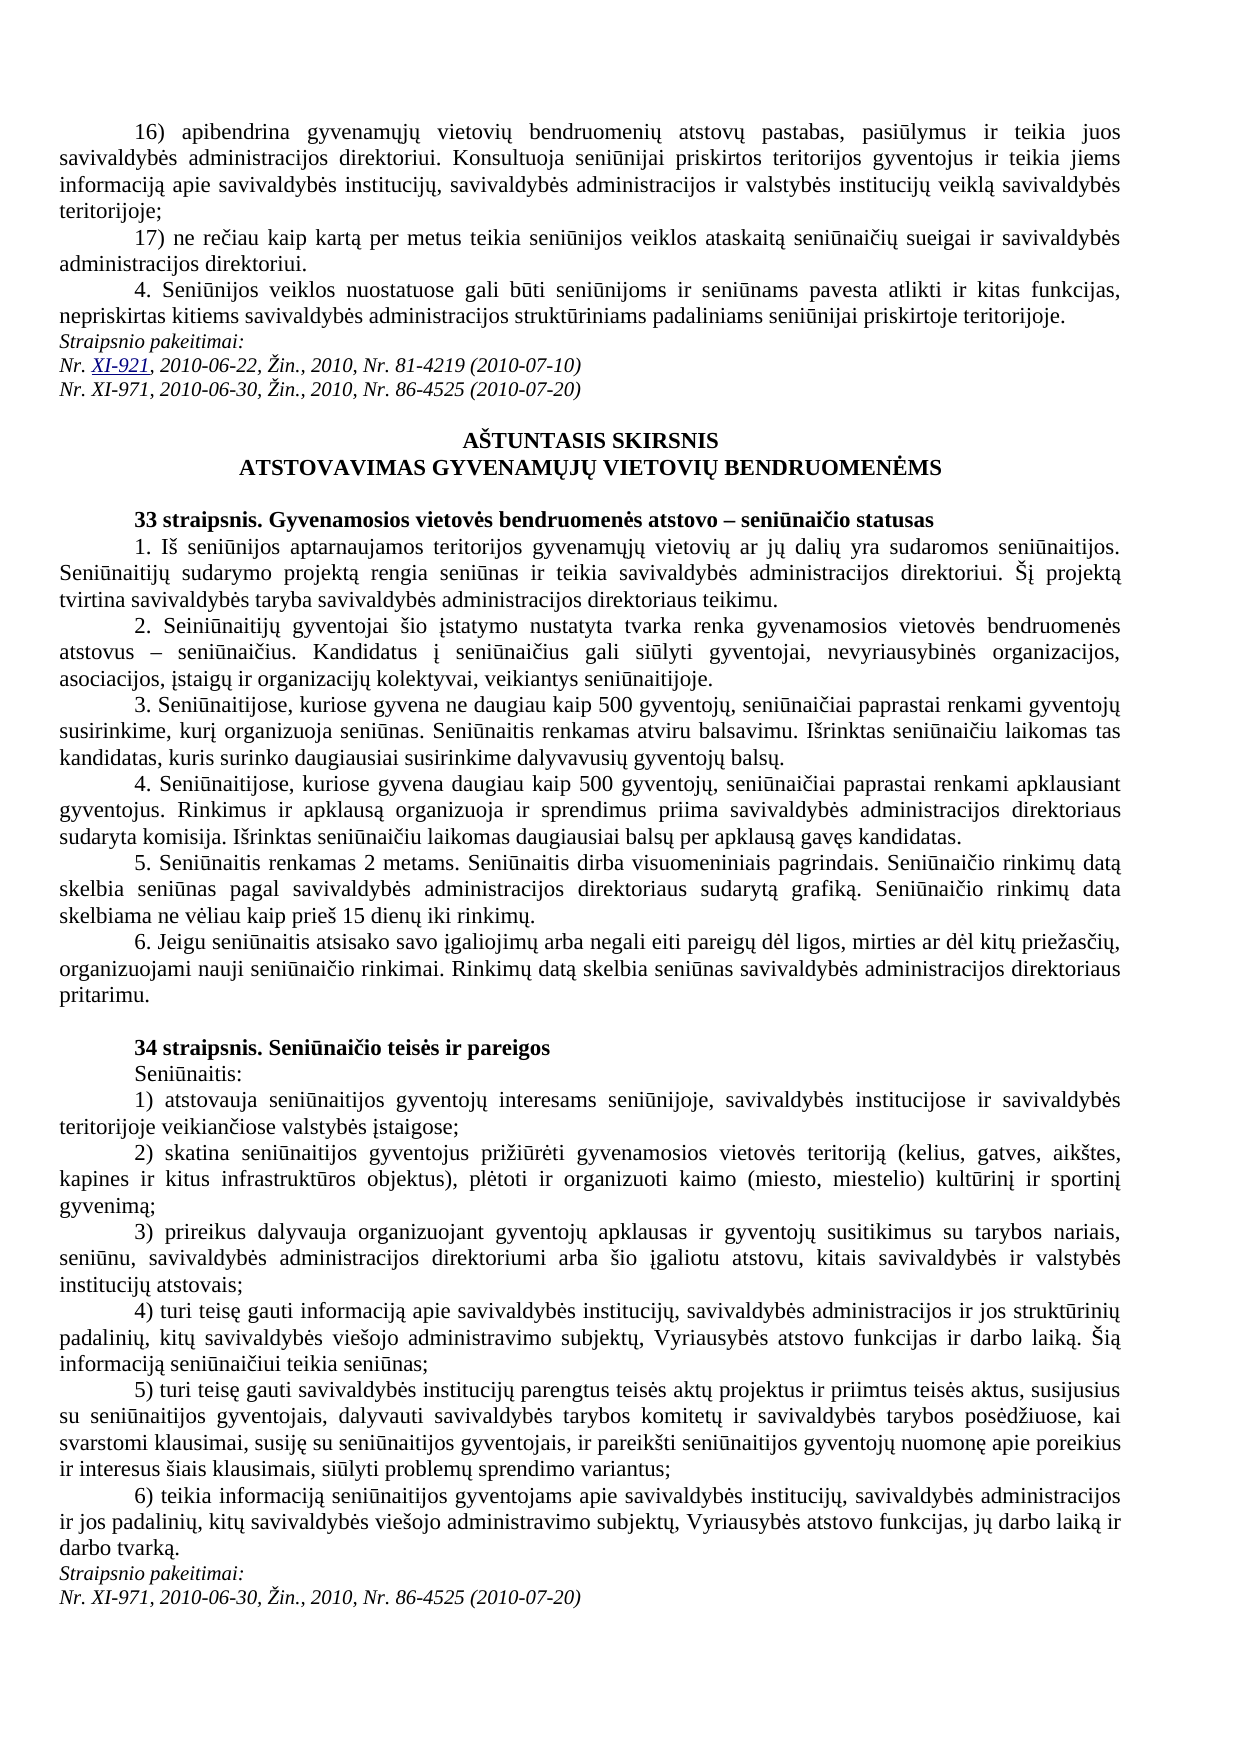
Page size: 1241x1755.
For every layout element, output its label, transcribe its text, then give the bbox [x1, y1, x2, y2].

text Straipsnio pakeitimai: [59, 329, 1122, 353]
text 3. Seniūnaitijose, kuriose gyvena ne daugiau kaip 500 gyventojų, seniūnaičiai paprastai renkami gyventojų susirinkime, kurį organizuoja seniūnas. Seniūnaitis renkamas atviru balsavimu. Išrinktas seniūnaičiu laikomas tas kandidatas, kuris surinko daugiausiai susirinkime dalyvavusių gyventojų balsų. [59, 691, 1122, 770]
text 2) skatina seniūnaitijos gyventojus prižiūrėti gyvenamosios vietovės teritoriją (kelius, gatves, aikštes, kapines ir kitus infrastruktūros objektus), plėtoti ir organizuoti kaimo (miesto, miestelio) kultūrinį ir sportinį gyvenimą; [59, 1139, 1122, 1218]
text AŠTUNTASIS SKIRSNIS [59, 427, 1122, 454]
text Straipsnio pakeitimai: [59, 1561, 1122, 1585]
text 34 straipsnis. Seniūnaičio teisės ir pareigos [59, 1034, 1122, 1060]
text 4. Seniūnijos veiklos nuostatuose gali būti seniūnijoms ir seniūnams pavesta atlikti ir kitas funkcijas, nepriskirtas kitiems savivaldybės administracijos struktūriniams padaliniams seniūnijai priskirtoje teritorijoje. [59, 276, 1122, 329]
text 5. Seniūnaitis renkamas 2 metams. Seniūnaitis dirba visuomeniniais pagrindais. Seniūnaičio rinkimų datą skelbia seniūnas pagal savivaldybės administracijos direktoriaus sudarytą grafiką. Seniūnaičio rinkimų data skelbiama ne vėliau kaip prieš 15 dienų iki rinkimų. [59, 849, 1122, 928]
text Nr. XI-921, 2010-06-22, Žin., 2010, Nr. 81-4219 (2010-07-10) [59, 353, 1122, 377]
text 1) atstovauja seniūnaitijos gyventojų interesams seniūnijoje, savivaldybės institucijose ir savivaldybės teritorijoje veikiančiose valstybės įstaigose; [59, 1086, 1122, 1139]
text 6. Jeigu seniūnaitis atsisako savo įgaliojimų arba negali eiti pareigų dėl ligos, mirties ar dėl kitų priežasčių, organizuojami nauji seniūnaičio rinkimai. Rinkimų datą skelbia seniūnas savivaldybės administracijos direktoriaus pritarimu. [59, 928, 1122, 1007]
text Seniūnaitis: [59, 1060, 1122, 1086]
text 17) ne rečiau kaip kartą per metus teikia seniūnijos veiklos ataskaitą seniūnaičių sueigai ir savivaldybės administracijos direktoriui. [59, 223, 1122, 276]
text 33 straipsnis. Gyvenamosios vietovės bendruomenės atstovo – seniūnaičio statusas [134, 507, 1122, 533]
subtitle ATSTOVAVIMAS GYVENAMŲJŲ VIETOVIŲ BENDRUOMENĖMS [59, 454, 1122, 480]
text Nr. XI-971, 2010-06-30, Žin., 2010, Nr. 86-4525 (2010-07-20) [59, 377, 1122, 401]
text 5) turi teisę gauti savivaldybės institucijų parengtus teisės aktų projektus ir priimtus teisės aktus, susijusius su seniūnaitijos gyventojais, dalyvauti savivaldybės tarybos komitetų ir savivaldybės tarybos posėdžiuose, kai svarstomi klausimai, susiję su seniūnaitijos gyventojais, ir pareikšti seniūnaitijos gyventojų nuomonę apie poreikius ir interesus šiais klausimais, siūlyti problemų sprendimo variantus; [59, 1376, 1122, 1482]
text 3) prireikus dalyvauja organizuojant gyventojų apklausas ir gyventojų susitikimus su tarybos nariais, seniūnu, savivaldybės administracijos direktoriumi arba šio įgaliotu atstovu, kitais savivaldybės ir valstybės institucijų atstovais; [59, 1218, 1122, 1297]
text 16) apibendrina gyvenamųjų vietovių bendruomenių atstovų pastabas, pasiūlymus ir teikia juos savivaldybės administracijos direktoriui. Konsultuoja seniūnijai priskirtos teritorijos gyventojus ir teikia jiems informaciją apie savivaldybės institucijų, savivaldybės administracijos ir valstybės institucijų veiklą savivaldybės teritorijoje; [59, 118, 1122, 223]
text 1. Iš seniūnijos aptarnaujamos teritorijos gyvenamųjų vietovių ar jų dalių yra sudaromos seniūnaitijos. Seniūnaitijų sudarymo projektą rengia seniūnas ir teikia savivaldybės administracijos direktoriui. Šį projektą tvirtina savivaldybės taryba savivaldybės administracijos direktoriaus teikimu. [59, 533, 1122, 612]
text Nr. XI-971, 2010-06-30, Žin., 2010, Nr. 86-4525 (2010-07-20) [59, 1585, 1122, 1609]
text 4) turi teisę gauti informaciją apie savivaldybės institucijų, savivaldybės administracijos ir jos struktūrinių padalinių, kitų savivaldybės viešojo administravimo subjektų, Vyriausybės atstovo funkcijas ir darbo laiką. Šią informaciją seniūnaičiui teikia seniūnas; [59, 1297, 1122, 1376]
text 4. Seniūnaitijose, kuriose gyvena daugiau kaip 500 gyventojų, seniūnaičiai paprastai renkami apklausiant gyventojus. Rinkimus ir apklausą organizuoja ir sprendimus priima savivaldybės administracijos direktoriaus sudaryta komisija. Išrinktas seniūnaičiu laikomas daugiausiai balsų per apklausą gavęs kandidatas. [59, 770, 1122, 849]
text 2. Seiniūnaitijų gyventojai šio įstatymo nustatyta tvarka renka gyvenamosios vietovės bendruomenės atstovus – seniūnaičius. Kandidatus į seniūnaičius gali siūlyti gyventojai, nevyriausybinės organizacijos, asociacijos, įstaigų ir organizacijų kolektyvai, veikiantys seniūnaitijoje. [59, 612, 1122, 691]
text 6) teikia informaciją seniūnaitijos gyventojams apie savivaldybės institucijų, savivaldybės administracijos ir jos padalinių, kitų savivaldybės viešojo administravimo subjektų, Vyriausybės atstovo funkcijas, jų darbo laiką ir darbo tvarką. [59, 1482, 1122, 1561]
